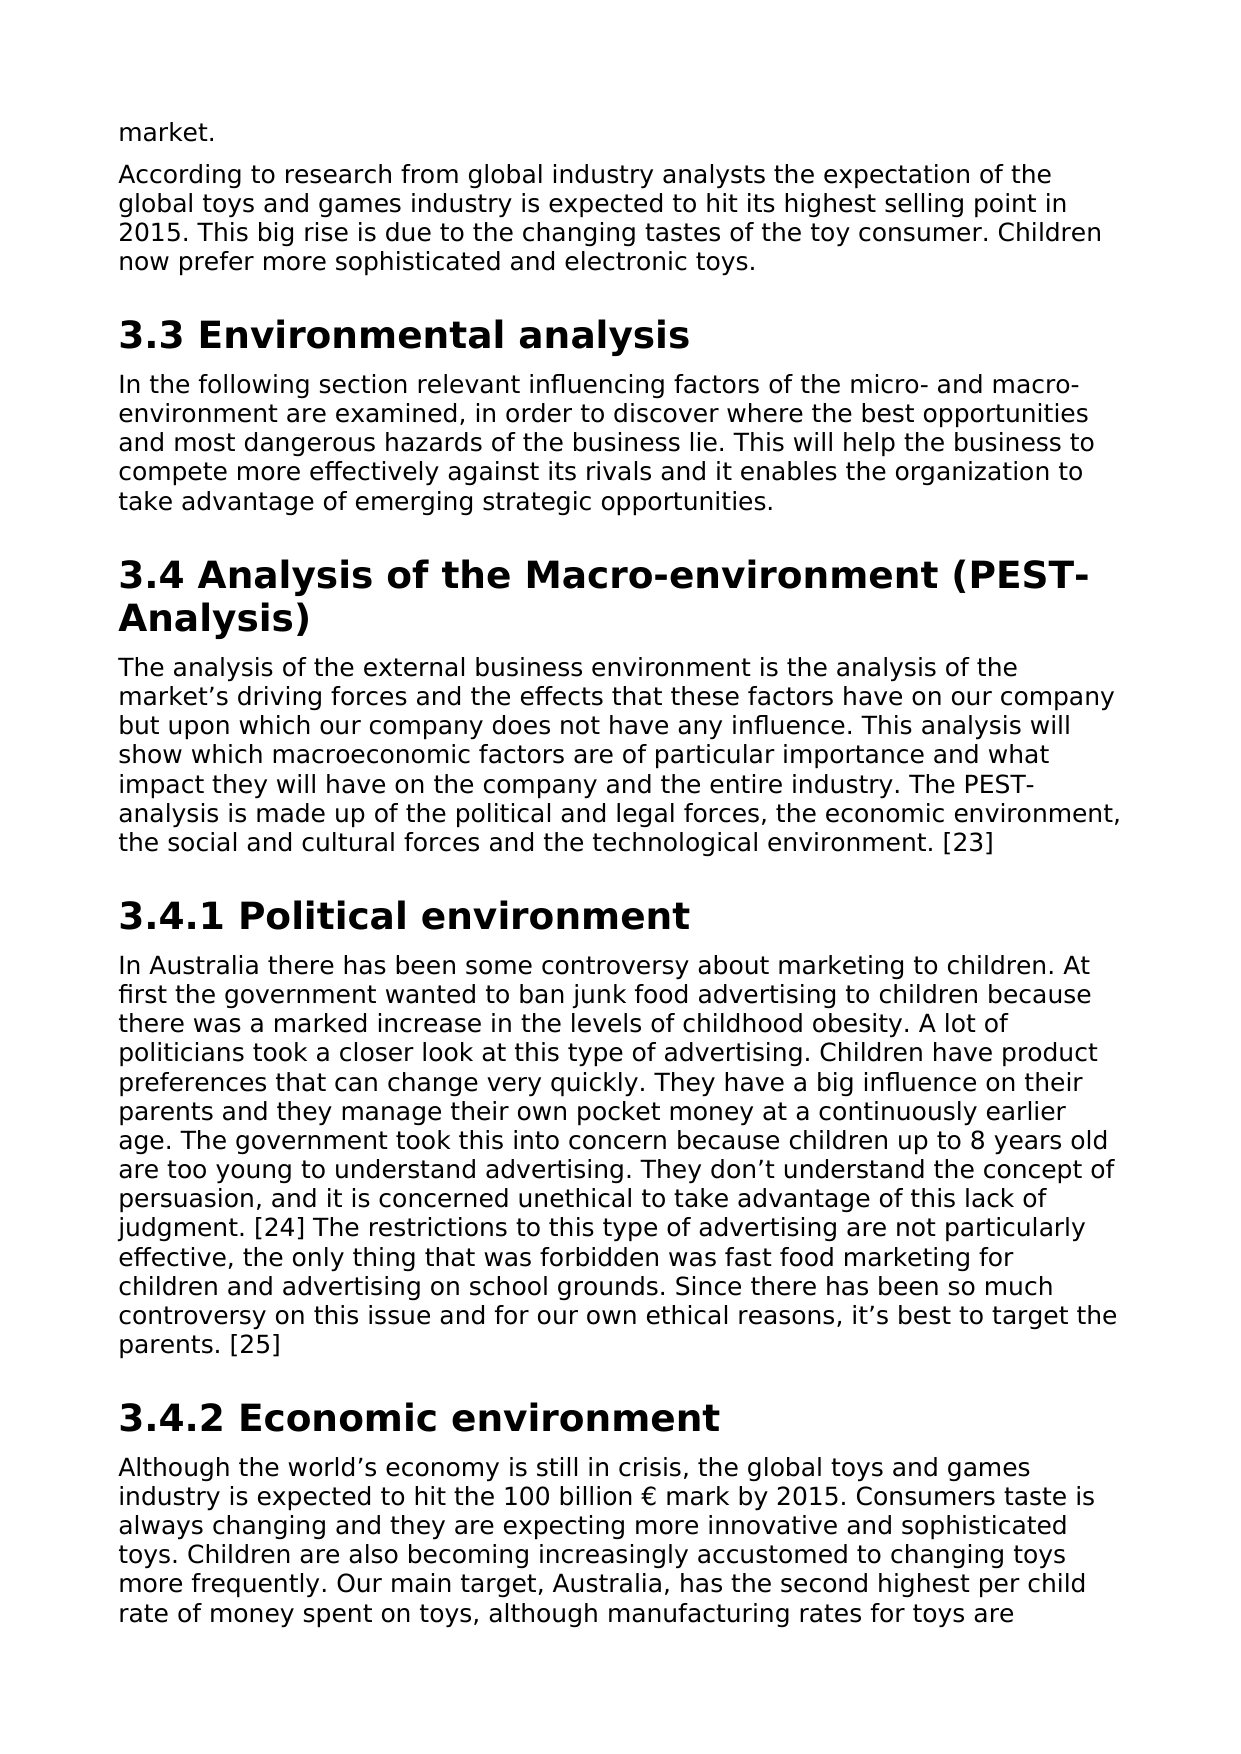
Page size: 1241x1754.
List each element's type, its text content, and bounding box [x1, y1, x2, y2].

subtitle 3.4.1 Political environment [118, 895, 1122, 938]
text According to research from global industry analysts the expectation of the global toys and games industry is expected to hit its highest selling point in 2015. This big rise is due to the changing tastes of the toy consumer. Children now prefer more sophisticated and electronic toys. [118, 160, 1122, 276]
subtitle 3.4 Analysis of the Macro-environment (PEST-Analysis) [118, 553, 1122, 641]
text The analysis of the external business environment is the analysis of the market’s driving forces and the effects that these factors have on our company but upon which our company does not have any influence. This analysis will show which macroeconomic factors are of particular importance and what impact they will have on the company and the entire industry. The PEST-analysis is made up of the political and legal forces, the economic environment, the social and cultural forces and the technological environment. [23] [118, 653, 1122, 857]
subtitle 3.4.2 Economic environment [118, 1397, 1122, 1441]
text In the following section relevant influencing factors of the micro- and macro-environment are examined, in order to discover where the best opportunities and most dangerous hazards of the business lie. This will help the business to compete more effectively against its rivals and it enables the organization to take advantage of emerging strategic opportunities. [118, 370, 1122, 516]
text market. [118, 118, 1122, 147]
text Although the world’s economy is still in crisis, the global toys and games industry is expected to hit the 100 billion € mark by 2015. Consumers taste is always changing and they are expecting more innovative and sophisticated toys. Children are also becoming increasingly accustomed to changing toys more frequently. Our main target, Australia, has the second highest per child rate of money spent on toys, although manufacturing rates for toys are [118, 1453, 1122, 1628]
text In Australia there has been some controversy about marketing to children. At first the government wanted to ban junk food advertising to children because there was a marked increase in the levels of childhood obesity. A lot of politicians took a closer look at this type of advertising. Children have product preferences that can change very quickly. They have a big influence on their parents and they manage their own pocket money at a continuously earlier age. The government took this into concern because children up to 8 years old are too young to understand advertising. They don’t understand the concept of persuasion, and it is concerned unethical to take advantage of this lack of judgment. [24] The restrictions to this type of advertising are not particularly effective, the only thing that was forbidden was fast food marketing for children and advertising on school grounds. Since there has been so much controversy on this issue and for our own ethical reasons, it’s best to target the parents. [25] [118, 951, 1122, 1359]
subtitle 3.3 Environmental analysis [118, 314, 1122, 358]
